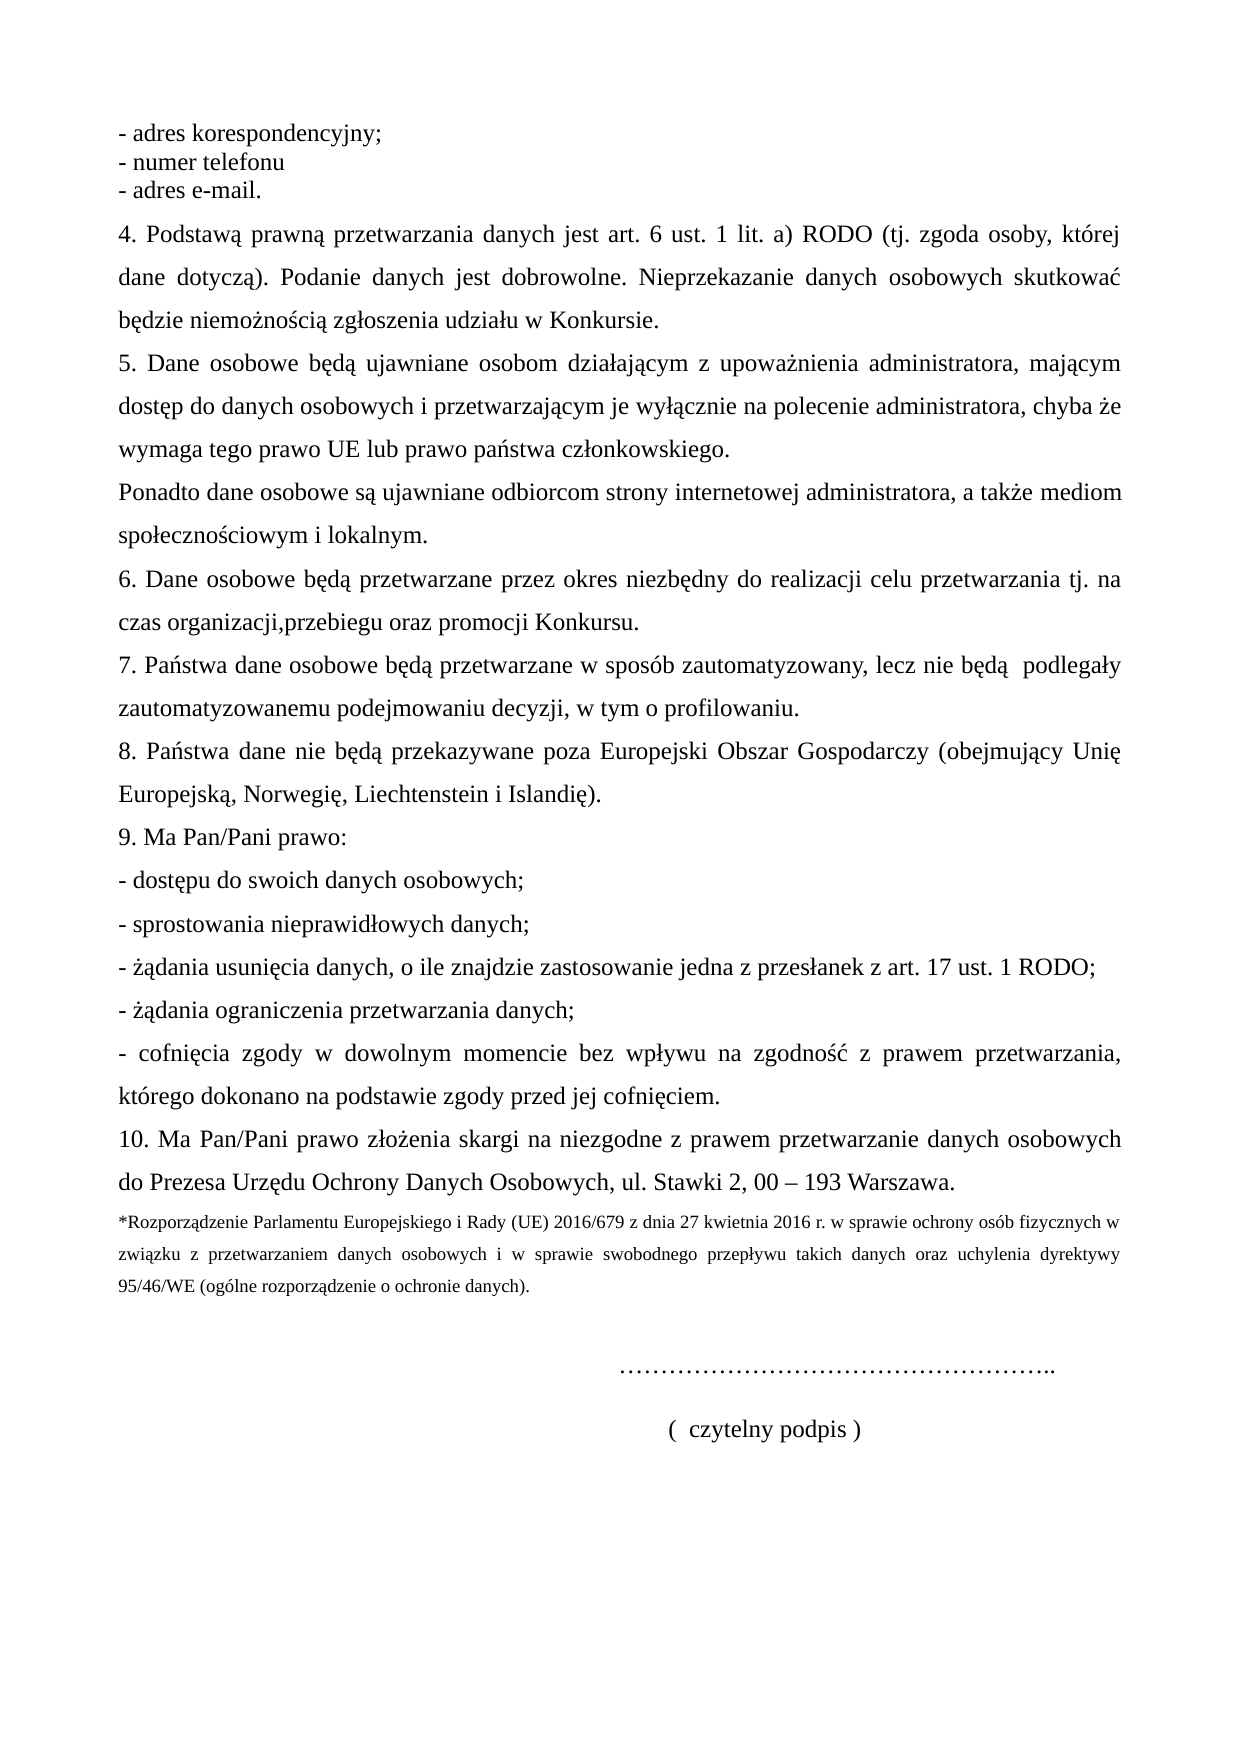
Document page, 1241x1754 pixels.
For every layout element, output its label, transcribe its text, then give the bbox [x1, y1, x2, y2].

text 5. Dane osobowe będą ujawniane osobom działającym z upoważnienia administratora, mającym dostęp do danych osobowych i przetwarzającym je wyłącznie na polecenie administratora, chyba że wymaga tego prawo UE lub prawo państwa członkowskiego. [118, 348, 1122, 463]
text - cofnięcia zgody w dowolnym momencie bez wpływu na zgodność z prawem przetwarzania, którego dokonano na podstawie zgody przed jej cofnięciem. [118, 1038, 1122, 1110]
text Ponadto dane osobowe są ujawniane odbiorcom strony internetowej administratora, a także mediom społecznościowym i lokalnym. [118, 477, 1122, 549]
text ( czytelny podpis ) [193, 1414, 1122, 1443]
text - adres korespondencyjny; [118, 118, 1122, 147]
text - numer telefonu [118, 147, 1122, 176]
text 7. Państwa dane osobowe będą przetwarzane w sposób zautomatyzowany, lecz nie będą podlegały zautomatyzowanemu podejmowaniu decyzji, w tym o profilowaniu. [118, 650, 1122, 722]
text 4. Podstawą prawną przetwarzania danych jest art. 6 ust. 1 lit. a) RODO (tj. zgoda osoby, której dane dotyczą). Podanie danych jest dobrowolne. Nieprzekazanie danych osobowych skutkować będzie niemożnością zgłoszenia udziału w Konkursie. [118, 219, 1122, 334]
text - dostępu do swoich danych osobowych; [118, 866, 1122, 894]
text - żądania ograniczenia przetwarzania danych; [118, 995, 1122, 1024]
text 9. Ma Pan/Pani prawo: [118, 822, 1122, 851]
text *Rozporządzenie Parlamentu Europejskiego i Rady (UE) 2016/679 z dnia 27 kwietnia 2016 r. w sprawie ochrony osób fizycznych w związku z przetwarzaniem danych osobowych i w sprawie swobodnego przepływu takich danych oraz uchylenia dyrektywy 95/46/WE (ogólne rozporządzenie o ochronie danych). [118, 1211, 1122, 1297]
text - adres e-mail. [118, 176, 1122, 204]
text - żądania usunięcia danych, o ile znajdzie zastosowanie jedna z przesłanek z art. 17 ust. 1 RODO; [118, 952, 1122, 981]
text - sprostowania nieprawidłowych danych; [118, 909, 1122, 937]
text 8. Państwa dane nie będą przekazywane poza Europejski Obszar Gospodarczy (obejmujący Unię Europejską, Norwegię, Liechtenstein i Islandię). [118, 736, 1122, 808]
text 6. Dane osobowe będą przetwarzane przez okres niezbędny do realizacji celu przetwarzania tj. na czas organizacji,przebiegu oraz promocji Konkursu. [118, 564, 1122, 636]
text …………………………………………….. [193, 1351, 1122, 1379]
text 10. Ma Pan/Pani prawo złożenia skargi na niezgodne z prawem przetwarzanie danych osobowych do Prezesa Urzędu Ochrony Danych Osobowych, ul. Stawki 2, 00 – 193 Warszawa. [118, 1124, 1122, 1196]
